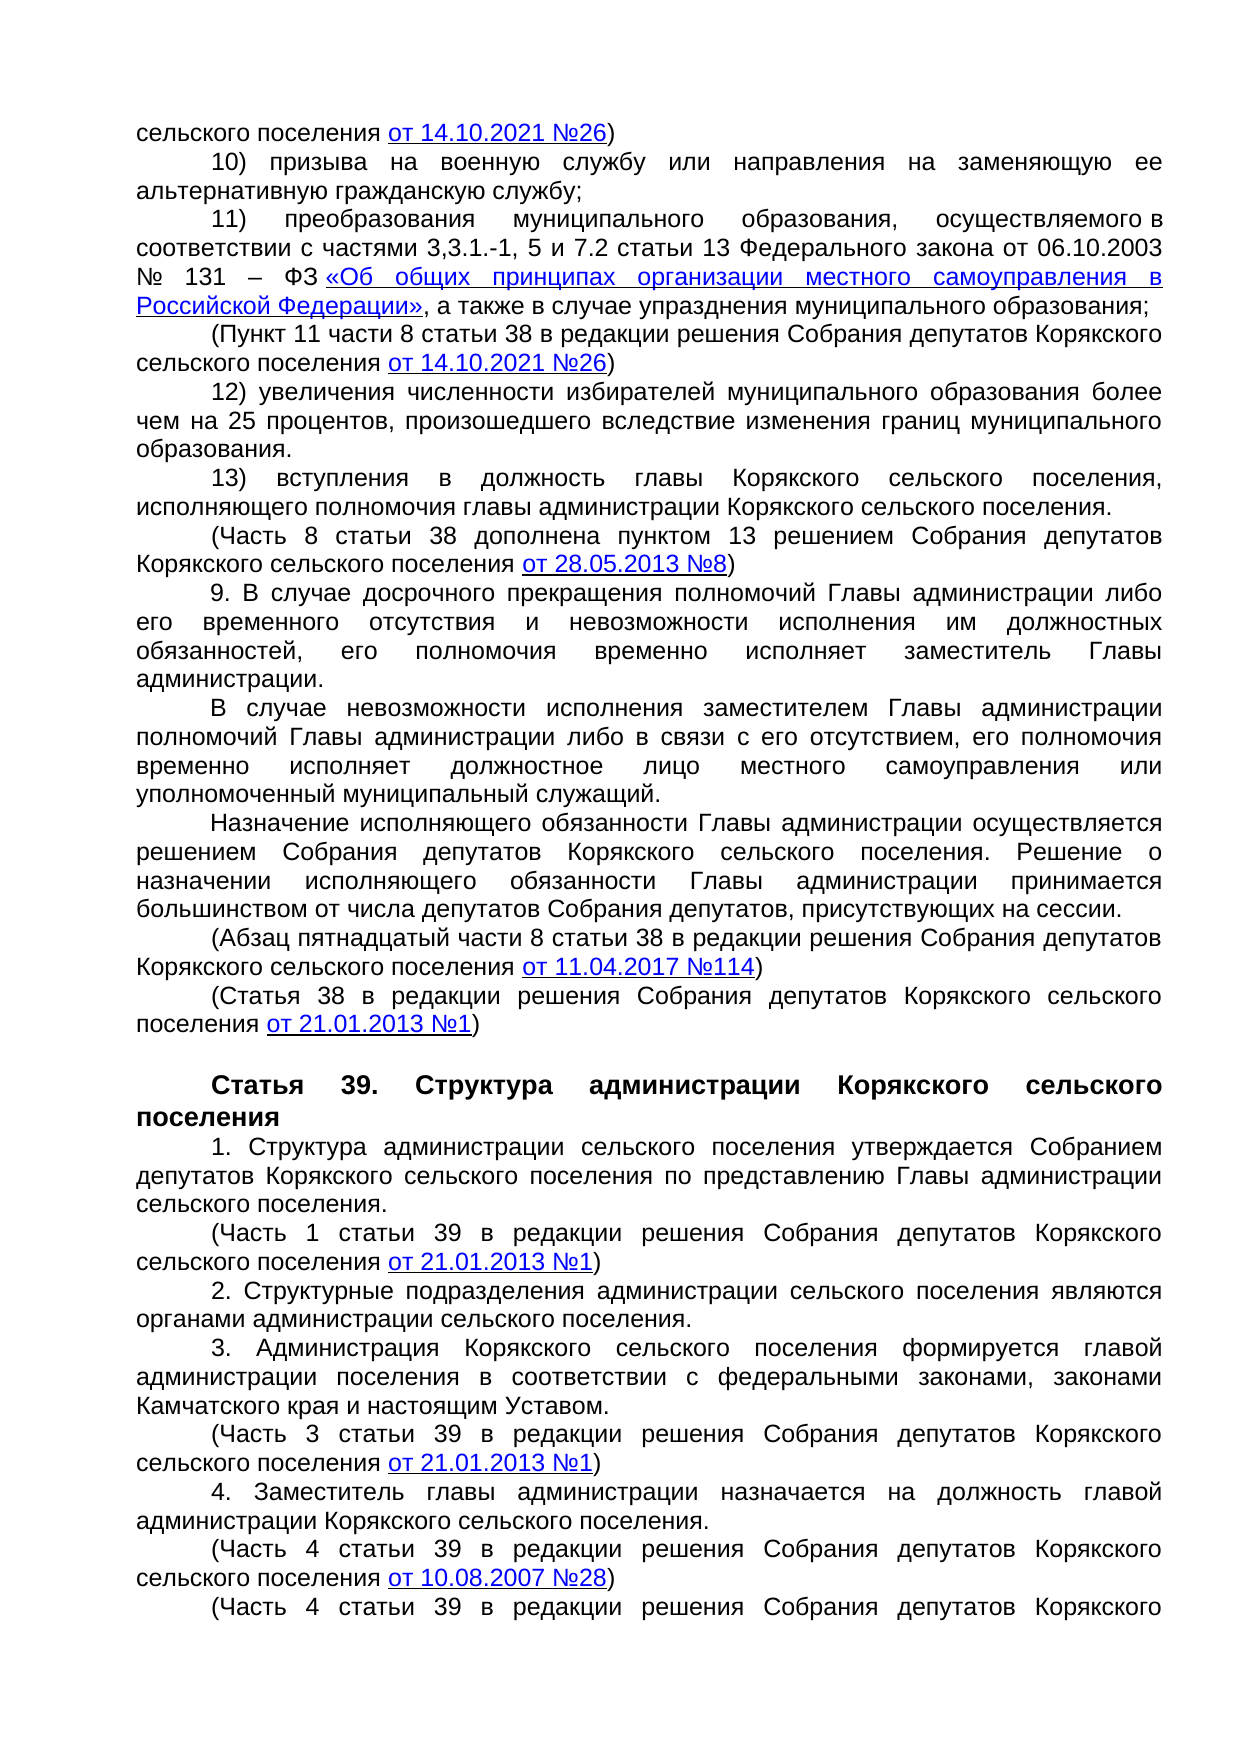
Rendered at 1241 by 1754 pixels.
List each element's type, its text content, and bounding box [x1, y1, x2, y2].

text 9. В случае досрочного прекращения полномочий Главы администрации либо его временного отсутствия и невозможности исполнения им должностных обязанностей, его полномочия временно исполняет заместитель Главы администрации. [136, 578, 1163, 693]
text 4. Заместитель главы администрации назначается на должность главой администрации Корякского сельского поселения. [136, 1477, 1163, 1534]
text (Часть 3 статьи 39 в редакции решения Собрания депутатов Корякского сельского поселения от 21.01.2013 №1) [136, 1419, 1163, 1477]
text 13) вступления в должность главы Корякского сельского поселения, исполняющего полномочия главы администрации Корякского сельского поселения. [136, 463, 1163, 521]
text сельского поселения от 14.10.2021 №26) [136, 118, 1163, 147]
text (Часть 4 статьи 39 в редакции решения Собрания депутатов Корякского [136, 1592, 1163, 1621]
text (Часть 1 статьи 39 в редакции решения Собрания депутатов Корякского сельского поселения от 21.01.2013 №1) [136, 1218, 1163, 1276]
text Статья 39. Структура администрации Корякского сельского поселения [136, 1069, 1163, 1132]
text 3. Администрация Корякского сельского поселения формируется главой администрации поселения в соответствии с федеральными законами, законами Камчатского края и настоящим Уставом. [136, 1333, 1163, 1419]
text (Часть 8 статьи 38 дополнена пунктом 13 решением Собрания депутатов Корякского сельского поселения от 28.05.2013 №8) [136, 521, 1163, 578]
text 12) увеличения численности избирателей муниципального образования более чем на 25 процентов, произошедшего вследствие изменения границ муниципального образования. [136, 377, 1163, 463]
text 1. Структура администрации сельского поселения утверждается Собранием депутатов Корякского сельского поселения по представлению Главы администрации сельского поселения. [136, 1132, 1163, 1218]
text (Пункт 11 части 8 статьи 38 в редакции решения Собрания депутатов Корякского сельского поселения от 14.10.2021 №26) [136, 319, 1163, 377]
text (Статья 38 в редакции решения Собрания депутатов Корякского сельского поселения от 21.01.2013 №1) [136, 981, 1163, 1038]
text (Часть 4 статьи 39 в редакции решения Собрания депутатов Корякского сельского поселения от 10.08.2007 №28) [136, 1534, 1163, 1592]
text (Абзац пятнадцатый части 8 статьи 38 в редакции решения Собрания депутатов Корякского сельского поселения от 11.04.2017 №114) [136, 923, 1163, 981]
text Назначение исполняющего обязанности Главы администрации осуществляется решением Собрания депутатов Корякского сельского поселения. Решение о назначении исполняющего обязанности Главы администрации принимается большинством от числа депутатов Собрания депутатов, присутствующих на сессии. [136, 808, 1163, 923]
text 10) призыва на военную службу или направления на заменяющую ее альтернативную гражданскую службу; [136, 147, 1163, 204]
text 2. Структурные подразделения администрации сельского поселения являются органами администрации сельского поселения. [136, 1276, 1163, 1333]
text 11) преобразования муниципального образования, осуществляемого в соответствии с частями 3,3.1.-1, 5 и 7.2 статьи 13 Федерального закона от 06.10.2003 № 131 – ФЗ «Об общих принципах организации местного самоуправления в Российской Федерации», а также в случае упразднения муниципального образования; [136, 204, 1163, 319]
text В случае невозможности исполнения заместителем Главы администрации полномочий Главы администрации либо в связи с его отсутствием, его полномочия временно исполняет должностное лицо местного самоуправления или уполномоченный муниципальный служащий. [136, 693, 1163, 808]
